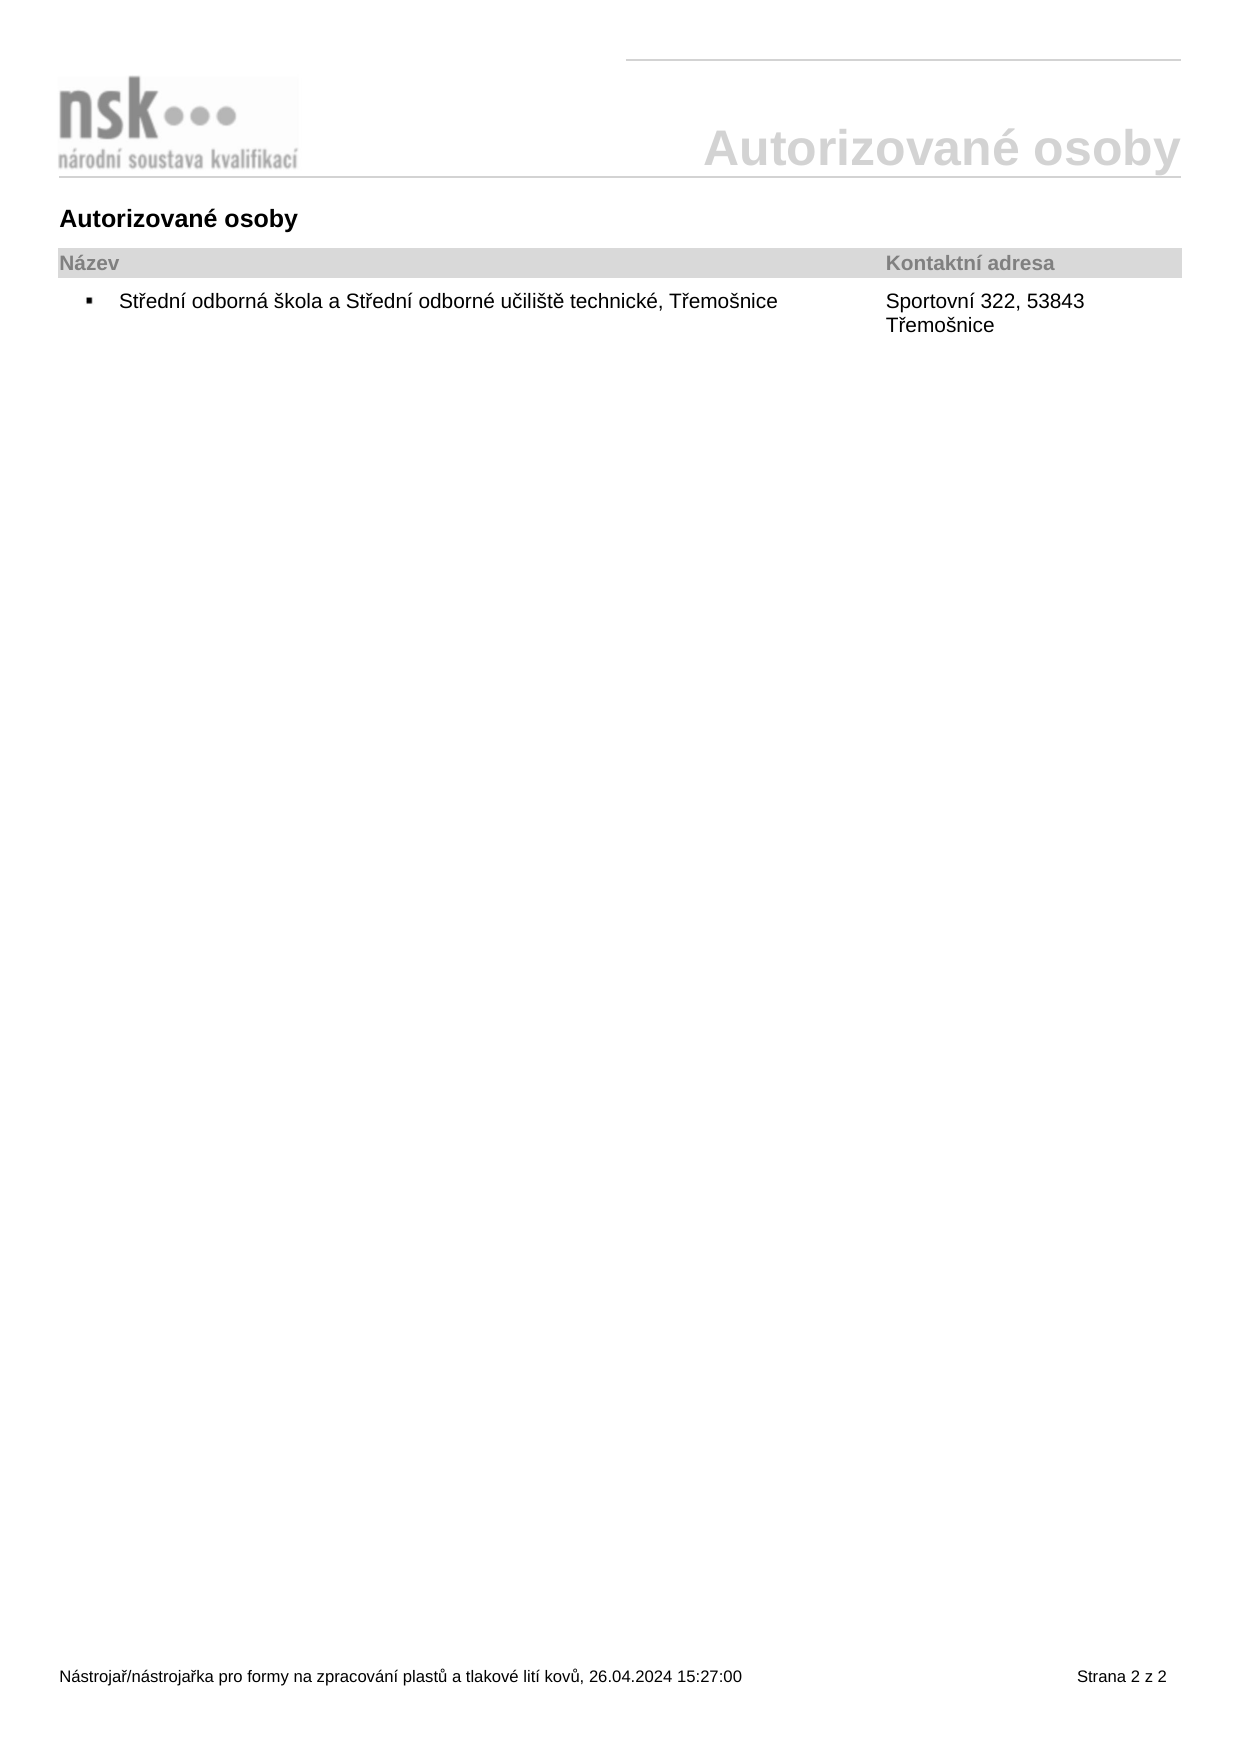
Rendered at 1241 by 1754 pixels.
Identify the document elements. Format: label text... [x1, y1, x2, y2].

table_cell [886, 236, 1167, 248]
table_cell [119, 314, 481, 337]
table_cell [481, 1448, 617, 1658]
table_cell [59, 171, 119, 176]
table_cell [626, 937, 860, 1237]
table_cell [481, 314, 617, 337]
table_cell [59, 236, 119, 248]
table_cell [860, 1448, 886, 1658]
table_cell [860, 337, 886, 637]
table_cell [1167, 1658, 1181, 1694]
table_cell [886, 278, 1167, 289]
table_cell [59, 937, 119, 1237]
picture [59, 288, 119, 313]
table_cell [119, 637, 481, 937]
table_cell [59, 337, 119, 637]
table_cell [618, 337, 626, 637]
table_cell [626, 1448, 860, 1658]
table_cell [59, 178, 1181, 194]
table_cell Autorizované osoby [59, 200, 1181, 236]
table_cell [618, 236, 626, 248]
table_cell [886, 194, 1167, 200]
table_cell [618, 170, 626, 176]
table_cell [618, 278, 626, 289]
table_cell [481, 337, 617, 637]
table_cell Název [60, 250, 885, 277]
table_cell [481, 194, 617, 200]
table_cell [119, 194, 481, 200]
table_cell [619, 59, 626, 170]
table_cell [59, 1448, 119, 1658]
table_cell [626, 194, 860, 200]
table_cell [1167, 1448, 1181, 1658]
table_cell [481, 278, 617, 289]
table_cell [119, 171, 481, 176]
table_cell [481, 637, 617, 937]
table_cell [59, 637, 119, 937]
table_cell Sportovní 322, 53843 Třemošnice [886, 289, 1181, 337]
table_cell [886, 337, 1167, 637]
table_cell [481, 1237, 617, 1448]
table_cell [626, 236, 860, 248]
table_cell [119, 236, 481, 248]
table_cell [618, 314, 626, 337]
table_cell Nástrojař/nástrojařka pro formy na zpracování plastů a tlakové lití kovů, 26.04.2024 15:27:00 [59, 1658, 860, 1694]
table_cell [860, 194, 886, 200]
table_cell [618, 194, 626, 200]
table_cell [860, 637, 886, 937]
table_cell [626, 1237, 860, 1448]
table_cell [119, 1237, 481, 1448]
table_cell [59, 314, 119, 337]
table_cell [626, 278, 860, 289]
table_cell [59, 278, 119, 288]
table_cell [618, 1448, 626, 1658]
table_cell [481, 171, 617, 176]
table_cell [59, 1237, 119, 1448]
table_cell Autorizované osoby [626, 61, 1181, 176]
table_cell [59, 194, 119, 200]
table_cell [1167, 194, 1181, 200]
table_cell [860, 314, 886, 337]
table_cell [618, 937, 626, 1237]
table_cell [860, 937, 886, 1237]
table_cell [119, 1448, 481, 1658]
table_cell [1167, 278, 1181, 289]
table_cell [119, 278, 481, 289]
table_cell [119, 337, 481, 637]
table_cell [626, 314, 860, 337]
table_cell [481, 236, 617, 248]
table_cell [1167, 637, 1181, 937]
table_cell [626, 337, 860, 637]
table_cell [618, 637, 626, 937]
table_cell [1167, 337, 1181, 637]
table_cell [886, 1448, 1167, 1658]
picture [57, 59, 619, 171]
table_cell [886, 937, 1167, 1237]
table_cell [1167, 1237, 1181, 1448]
table_cell Kontaktní adresa [886, 250, 1180, 277]
table_cell [618, 1237, 626, 1448]
table_cell [1167, 236, 1181, 248]
table_cell [886, 637, 1167, 937]
table_cell [626, 637, 860, 937]
table_cell [860, 1237, 886, 1448]
table_cell [481, 937, 617, 1237]
table_cell [119, 937, 481, 1237]
table_cell [860, 236, 886, 248]
table_cell [886, 1237, 1167, 1448]
table_cell [860, 278, 886, 289]
table_cell Strana 2 z 2 [860, 1658, 1167, 1694]
table_cell Střední odborná škola a Střední odborné učiliště technické, Třemošnice [119, 289, 886, 314]
table_cell [1167, 937, 1181, 1237]
